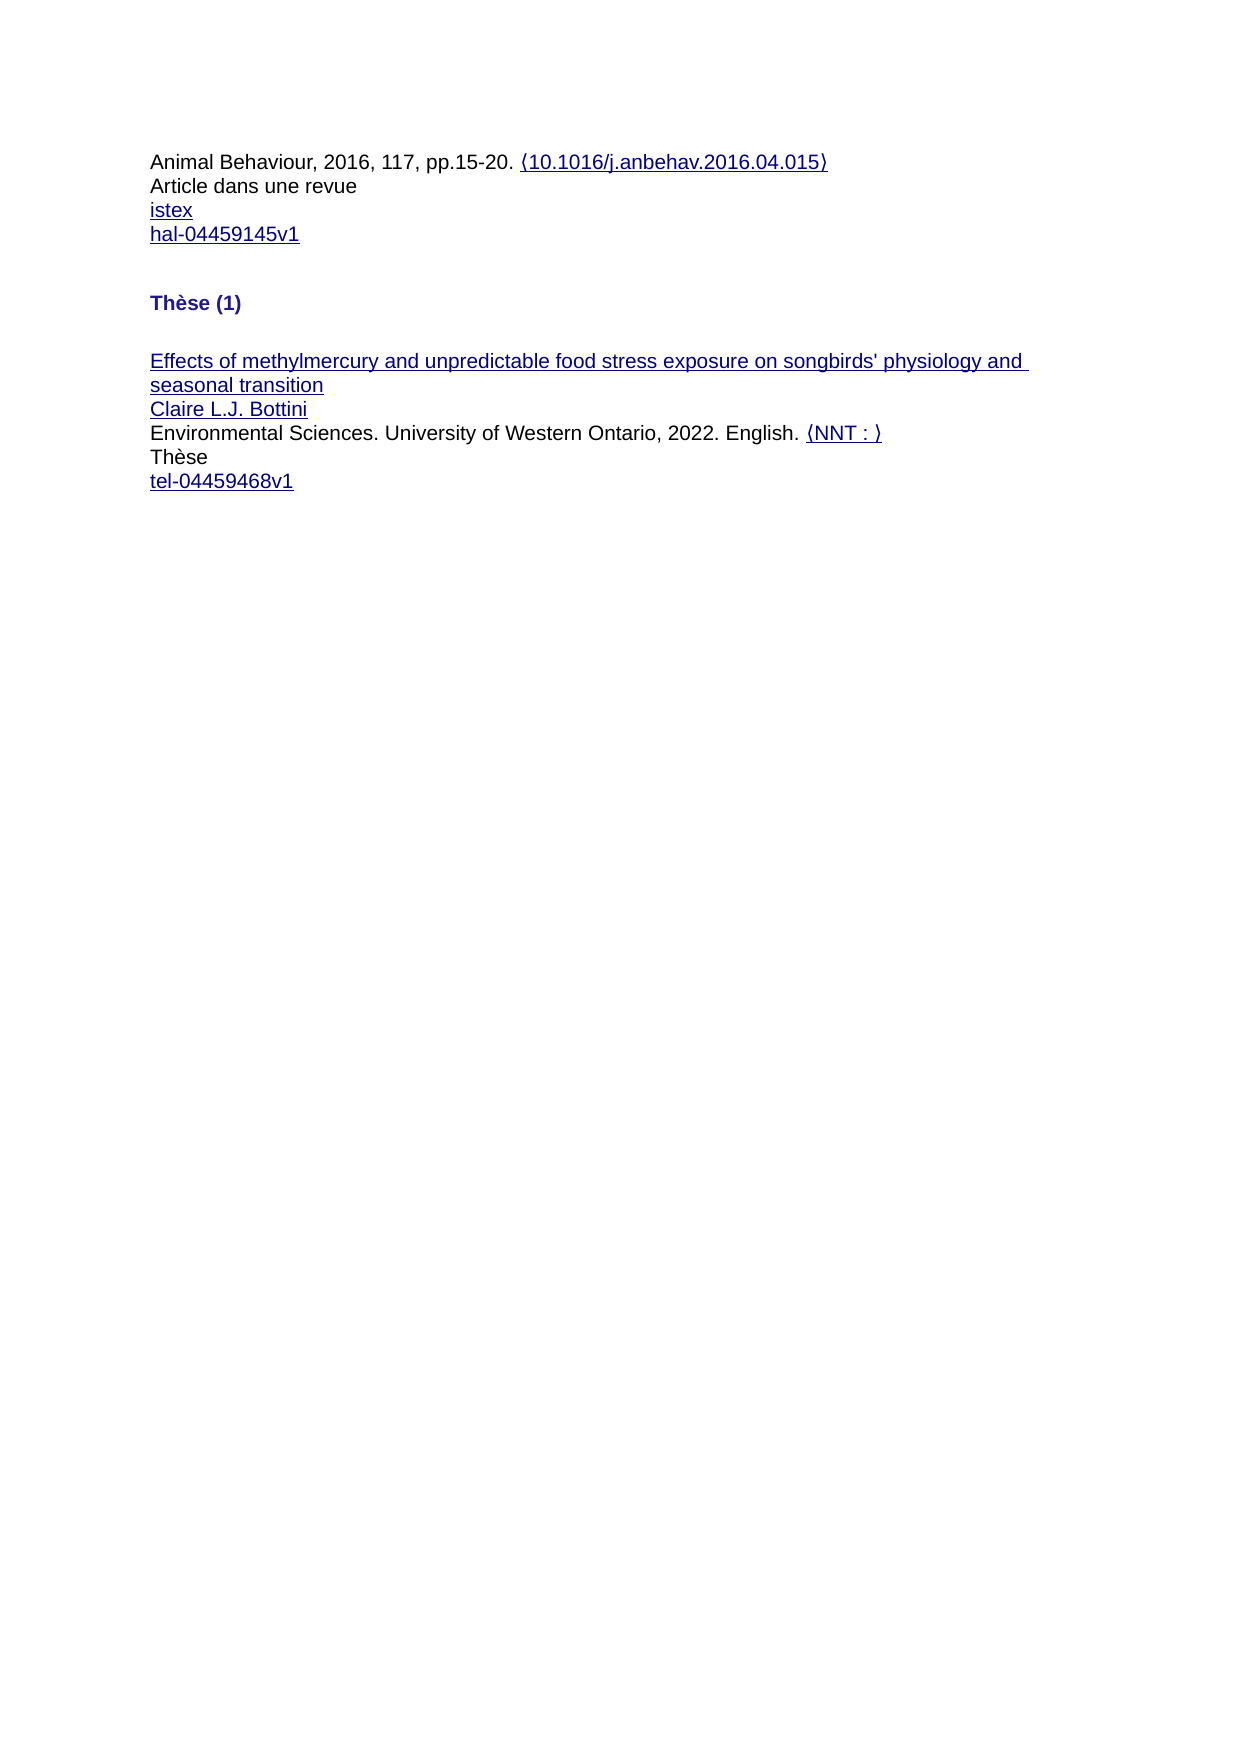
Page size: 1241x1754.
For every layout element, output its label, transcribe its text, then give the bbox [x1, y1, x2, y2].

table_header Effects of methylmercury and unpredictable food stress exposure on songbirds' physiology and seasonal transition Claire L.J. Bottini Environmental Sciences. University of Western Ontario, 2022. English. ⟨NNT : ⟩ Thèse tel-04459468v1 [150, 349, 1090, 493]
table_cell Animal Behaviour, 2016, 117, pp.15-20. ⟨10.1016/j.anbehav.2016.04.015⟩ Article dans une revue istex hal-04459145v1 [150, 150, 1090, 246]
subtitle Thèse (1) [150, 291, 1090, 314]
